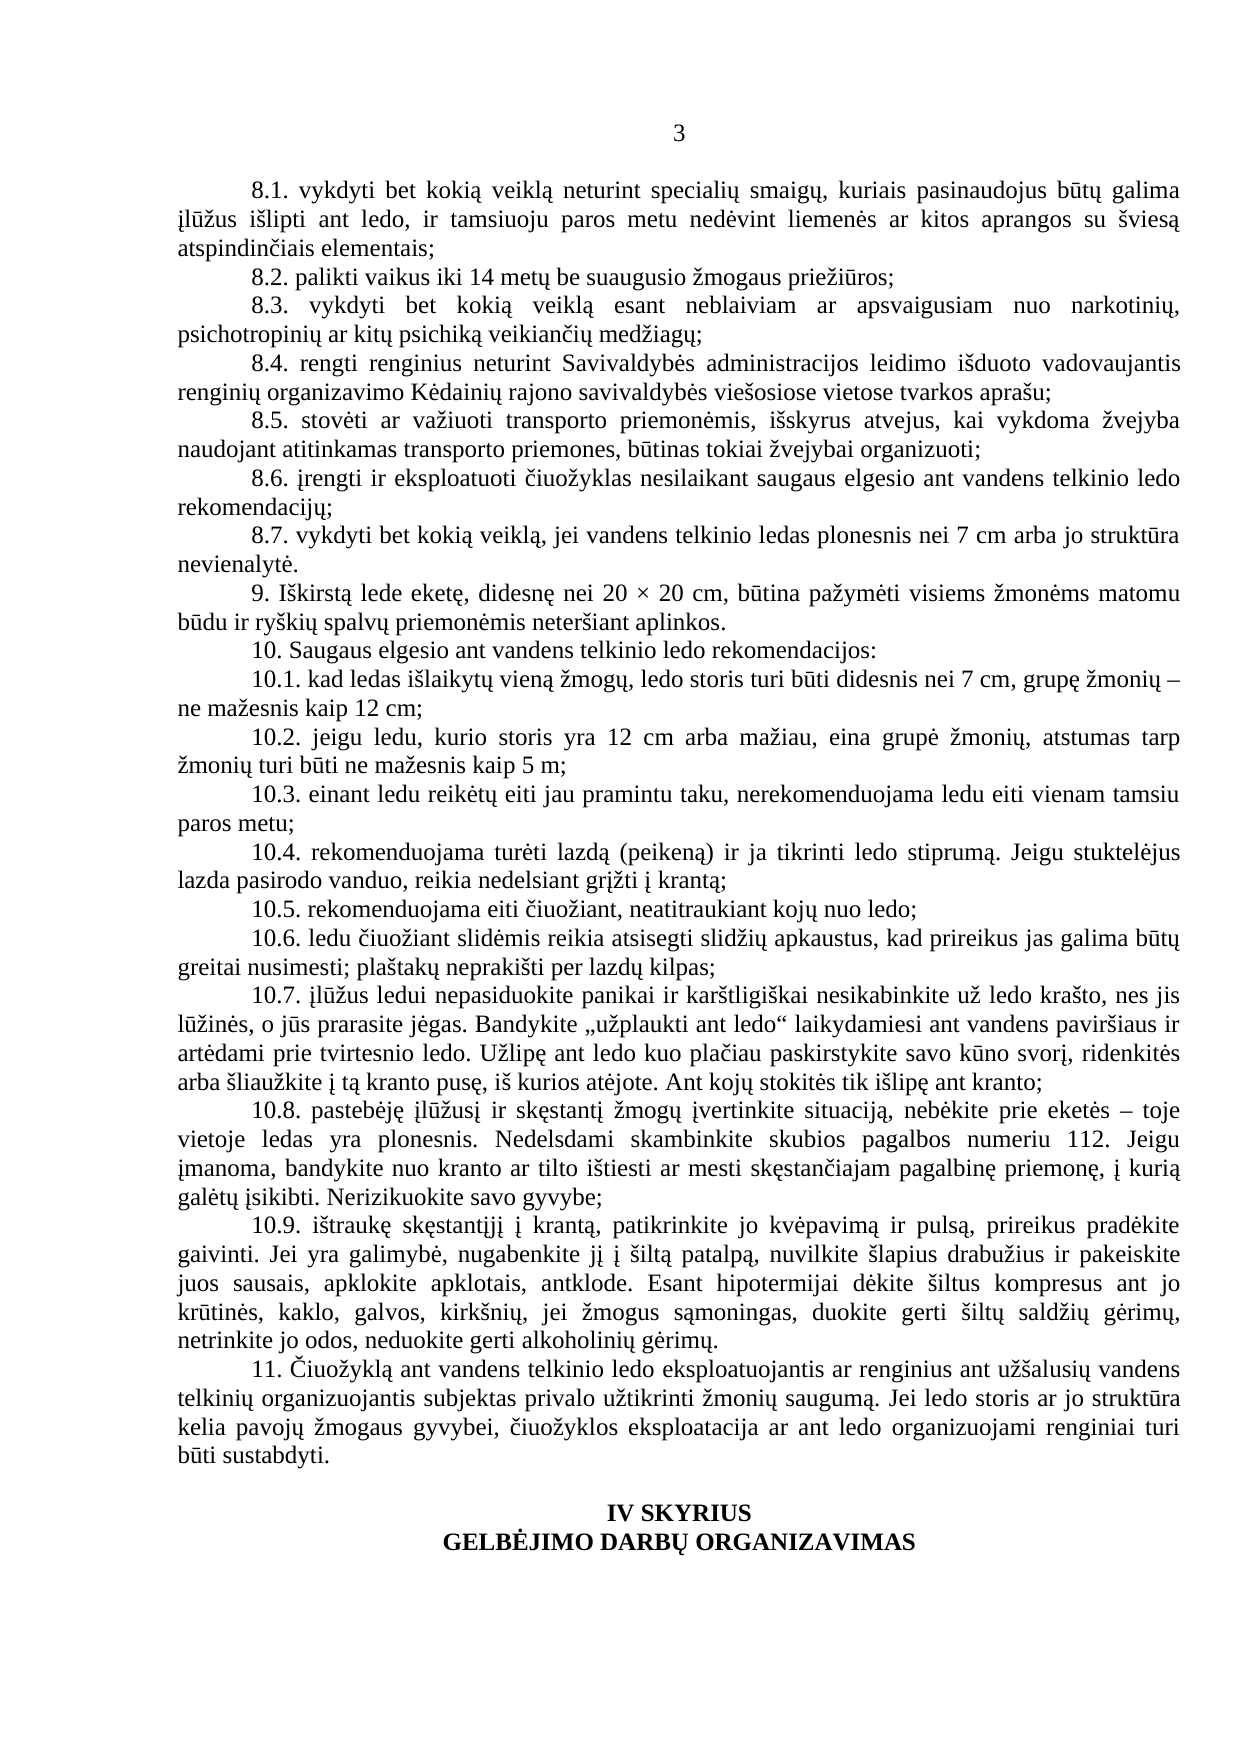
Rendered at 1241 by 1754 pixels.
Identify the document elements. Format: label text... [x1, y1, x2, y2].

text 8.6. įrengti ir eksploatuoti čiuožyklas nesilaikant saugaus elgesio ant vandens telkinio ledo rekomendacijų; [177, 463, 1181, 521]
text GELBĖJIMO DARBŲ ORGANIZAVIMAS [177, 1527, 1181, 1556]
text 10.3. einant ledu reikėtų eiti jau pramintu taku, nerekomenduojama ledu eiti vienam tamsiu paros metu; [177, 779, 1181, 837]
text 10.7. įlūžus ledui nepasiduokite panikai ir karštligiškai nesikabinkite už ledo krašto, nes jis lūžinės, o jūs prarasite jėgas. Bandykite „užplaukti ant ledo“ laikydamiesi ant vandens paviršiaus ir artėdami prie tvirtesnio ledo. Užlipę ant ledo kuo plačiau paskirstykite savo kūno svorį, ridenkitės arba šliaužkite į tą kranto pusę, iš kurios atėjote. Ant kojų stokitės tik išlipę ant kranto; [177, 981, 1181, 1096]
text 10.5. rekomenduojama eiti čiuožiant, neatitraukiant kojų nuo ledo; [177, 894, 1181, 923]
text 8.7. vykdyti bet kokią veiklą, jei vandens telkinio ledas plonesnis nei 7 cm arba jo struktūra nevienalytė. [177, 521, 1181, 578]
text 8.5. stovėti ar važiuoti transporto priemonėmis, išskyrus atvejus, kai vykdoma žvejyba naudojant atitinkamas transporto priemones, būtinas tokiai žvejybai organizuoti; [177, 406, 1181, 463]
text 8.3. vykdyti bet kokią veiklą esant neblaiviam ar apsvaigusiam nuo narkotinių, psichotropinių ar kitų psichiką veikiančių medžiagų; [177, 291, 1181, 348]
text 10.8. pastebėję įlūžusį ir skęstantį žmogų įvertinkite situaciją, nebėkite prie eketės – toje vietoje ledas yra plonesnis. Nedelsdami skambinkite skubios pagalbos numeriu 112. Jeigu įmanoma, bandykite nuo kranto ar tilto ištiesti ar mesti skęstančiajam pagalbinę priemonę, į kurią galėtų įsikibti. Nerizikuokite savo gyvybe; [177, 1096, 1181, 1211]
text 8.1. vykdyti bet kokią veiklą neturint specialių smaigų, kuriais pasinaudojus būtų galima įlūžus išlipti ant ledo, ir tamsiuoju paros metu nedėvint liemenės ar kitos aprangos su šviesą atspindinčiais elementais; [177, 176, 1181, 262]
text 9. Iškirstą lede eketę, didesnę nei 20 × 20 cm, būtina pažymėti visiems žmonėms matomu būdu ir ryškių spalvų priemonėmis neteršiant aplinkos. [177, 578, 1181, 636]
text IV SKYRIUS [177, 1498, 1181, 1527]
text 8.4. rengti renginius neturint Savivaldybės administracijos leidimo išduoto vadovaujantis renginių organizavimo Kėdainių rajono savivaldybės viešosiose vietose tvarkos aprašu; [177, 348, 1181, 406]
text 10.2. jeigu ledu, kurio storis yra 12 cm arba mažiau, eina grupė žmonių, atstumas tarp žmonių turi būti ne mažesnis kaip 5 m; [177, 722, 1181, 779]
text 11. Čiuožyklą ant vandens telkinio ledo eksploatuojantis ar renginius ant užšalusių vandens telkinių organizuojantis subjektas privalo užtikrinti žmonių saugumą. Jei ledo storis ar jo struktūra kelia pavojų žmogaus gyvybei, čiuožyklos eksploatacija ar ant ledo organizuojami renginiai turi būti sustabdyti. [177, 1354, 1181, 1469]
text 8.2. palikti vaikus iki 14 metų be suaugusio žmogaus priežiūros; [177, 262, 1181, 291]
text 10.4. rekomenduojama turėti lazdą (peikeną) ir ja tikrinti ledo stiprumą. Jeigu stuktelėjus lazda pasirodo vanduo, reikia nedelsiant grįžti į krantą; [177, 837, 1181, 894]
text 10.6. ledu čiuožiant slidėmis reikia atsisegti slidžių apkaustus, kad prireikus jas galima būtų greitai nusimesti; plaštakų neprakišti per lazdų kilpas; [177, 923, 1181, 981]
text 10. Saugaus elgesio ant vandens telkinio ledo rekomendacijos: [177, 636, 1181, 664]
text 10.1. kad ledas išlaikytų vieną žmogų, ledo storis turi būti didesnis nei 7 cm, grupę žmonių – ne mažesnis kaip 12 cm; [177, 664, 1181, 722]
text 10.9. ištraukę skęstantįjį į krantą, patikrinkite jo kvėpavimą ir pulsą, prireikus pradėkite gaivinti. Jei yra galimybė, nugabenkite jį į šiltą patalpą, nuvilkite šlapius drabužius ir pakeiskite juos sausais, apklokite apklotais, antklode. Esant hipotermijai dėkite šiltus kompresus ant jo krūtinės, kaklo, galvos, kirkšnių, jei žmogus sąmoningas, duokite gerti šiltų saldžių gėrimų, netrinkite jo odos, neduokite gerti alkoholinių gėrimų. [177, 1211, 1181, 1354]
